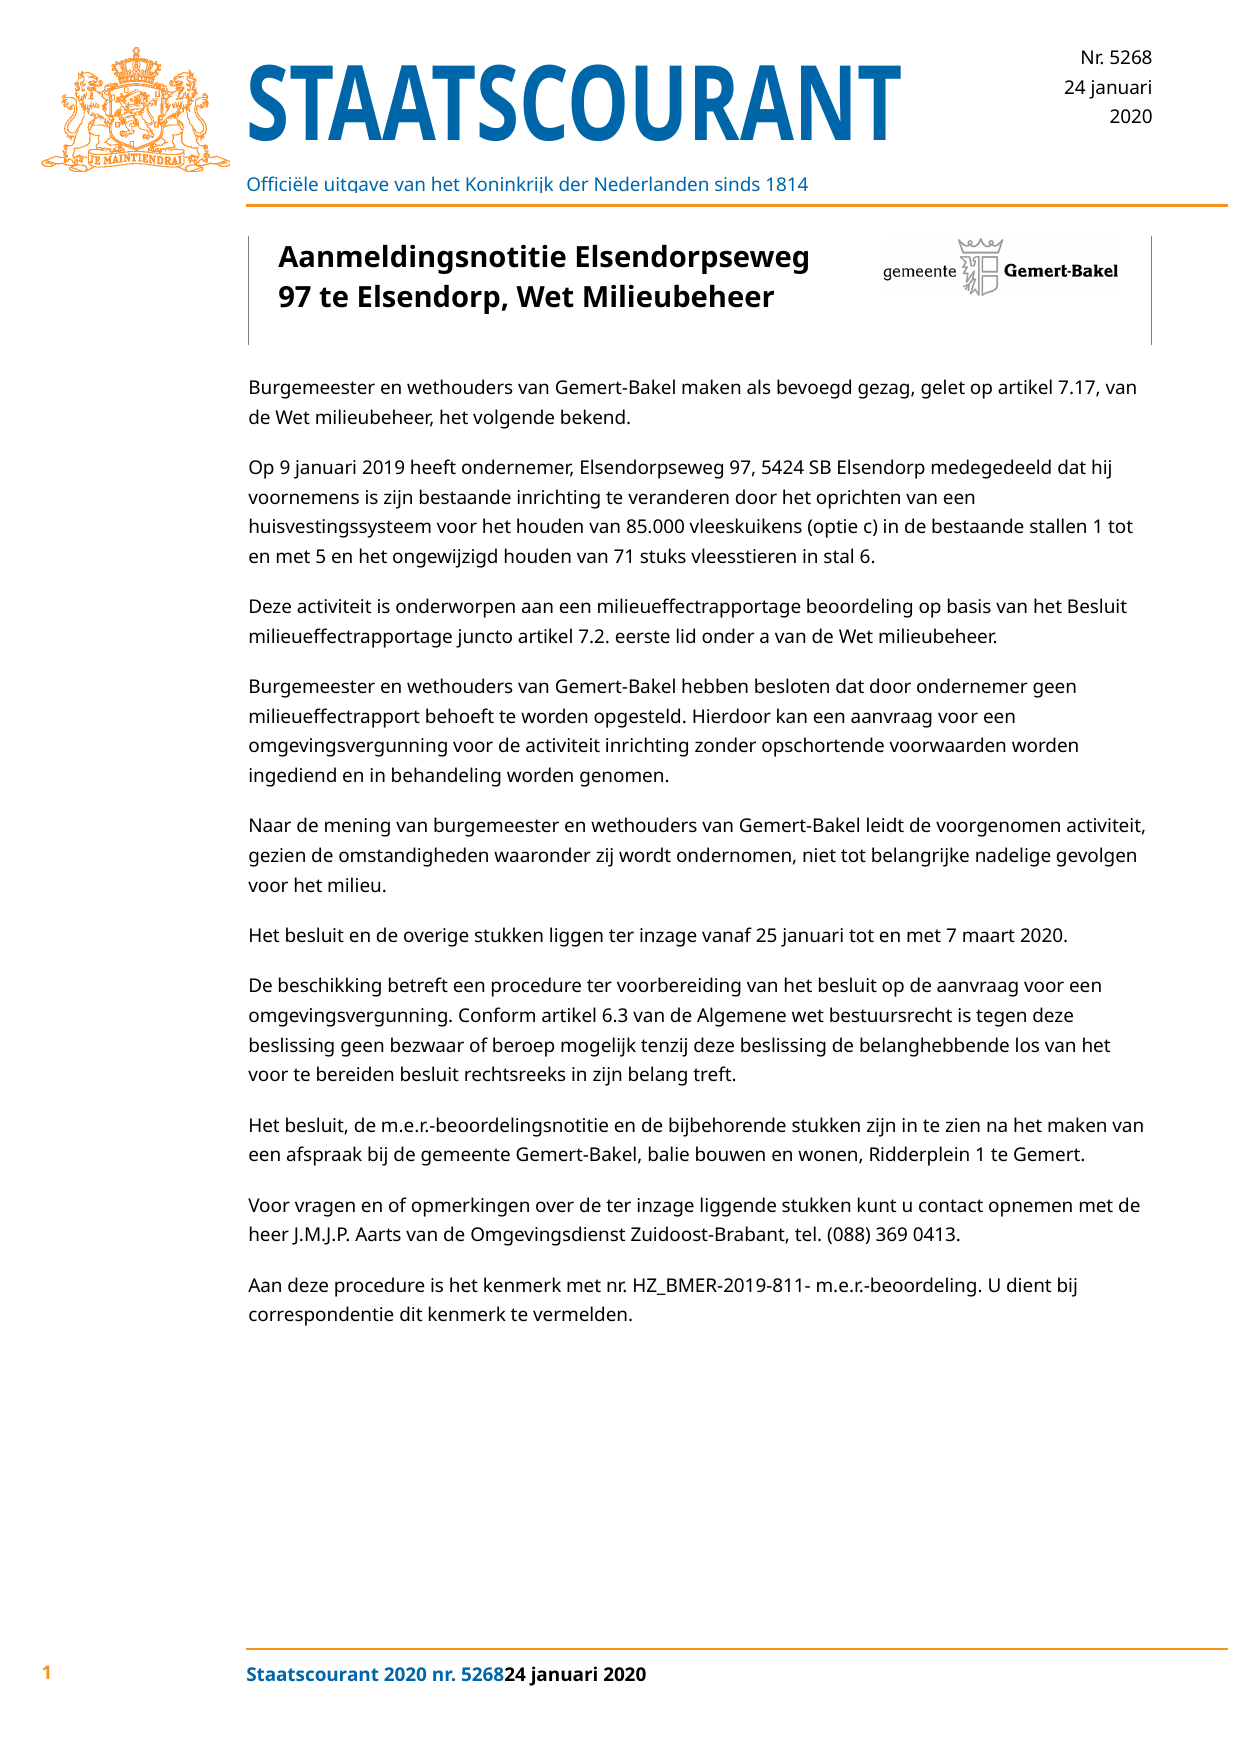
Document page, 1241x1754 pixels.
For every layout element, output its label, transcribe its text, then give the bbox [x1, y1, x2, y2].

text De beschikking betreft een procedure ter voorbereiding van het besluit op de aanvraag voor een omgevingsvergunning. Conform artikel 6.3 van de Algemene wet bestuursrecht is tegen deze beslissing geen bezwaar of beroep mogelijk tenzij deze beslissing de belanghebbende los van het voor te bereiden besluit rechtsreeks in zijn belang treft. [248, 973, 1152, 1087]
table_header [850, 236, 1151, 345]
text Naar de mening van burgemeester en wethouders van Gemert-Bakel leidt de voorgenomen activiteit, gezien de omstandigheden waaronder zij wordt ondernomen, niet tot belangrijke nadelige gevolgen voor het milieu. [248, 813, 1152, 897]
picture [882, 236, 1119, 297]
text Voor vragen en of opmerkingen over de ter inzage liggende stukken kunt u contact opnemen met de heer J.M.J.P. Aarts van de Omgevingsdienst Zuidoost-Brabant, tel. (088) 369 0413. [248, 1192, 1152, 1247]
text Deze activiteit is onderworpen aan een milieueffectrapportage beoordeling op basis van het Besluit milieueffectrapportage juncto artikel 7.2. eerste lid onder a van de Wet milieubeheer. [248, 593, 1152, 649]
text Burgemeester en wethouders van Gemert-Bakel hebben besloten dat door ondernemer geen milieueffectrapport behoeft te worden opgesteld. Hierdoor kan een aanvraag voor een omgevingsvergunning voor de activiteit inrichting zonder opschortende voorwaarden worden ingediend en in behandeling worden genomen. [248, 673, 1152, 788]
text Op 9 januari 2019 heeft ondernemer, Elsendorpseweg 97, 5424 SB Elsendorp medegedeeld dat hij voornemens is zijn bestaande inrichting te veranderen door het oprichten van een huisvestingssysteem voor het houden van 85.000 vleeskuikens (optie c) in de bestaande stallen 1 tot en met 5 en het ongewijzigd houden van 71 stuks vleesstieren in stal 6. [248, 454, 1152, 569]
text Het besluit, de m.e.r.-beoordelingsnotitie en de bijbehorende stukken zijn in te zien na het maken van een afspraak bij de gemeente Gemert-Bakel, balie bouwen en wonen, Ridderplein 1 te Gemert. [248, 1112, 1152, 1167]
text Burgemeester en wethouders van Gemert-Bakel maken als bevoegd gezag, gelet op artikel 7.17, van de Wet milieubeheer, het volgende bekend. [248, 374, 1152, 429]
text Het besluit en de overige stukken liggen ter inzage vanaf 25 januari tot en met 7 maart 2020. [248, 922, 1152, 948]
text Aan deze procedure is het kenmerk met nr. HZ_BMER-2019-811- m.e.r.-beoordeling. U dient bij correspondentie dit kenmerk te vermelden. [248, 1272, 1152, 1327]
table_header Aanmeldingsnotitie Elsendorpseweg 97 te Elsendorp, Wet Milieubeheer [249, 236, 850, 345]
picture [41, 47, 231, 172]
